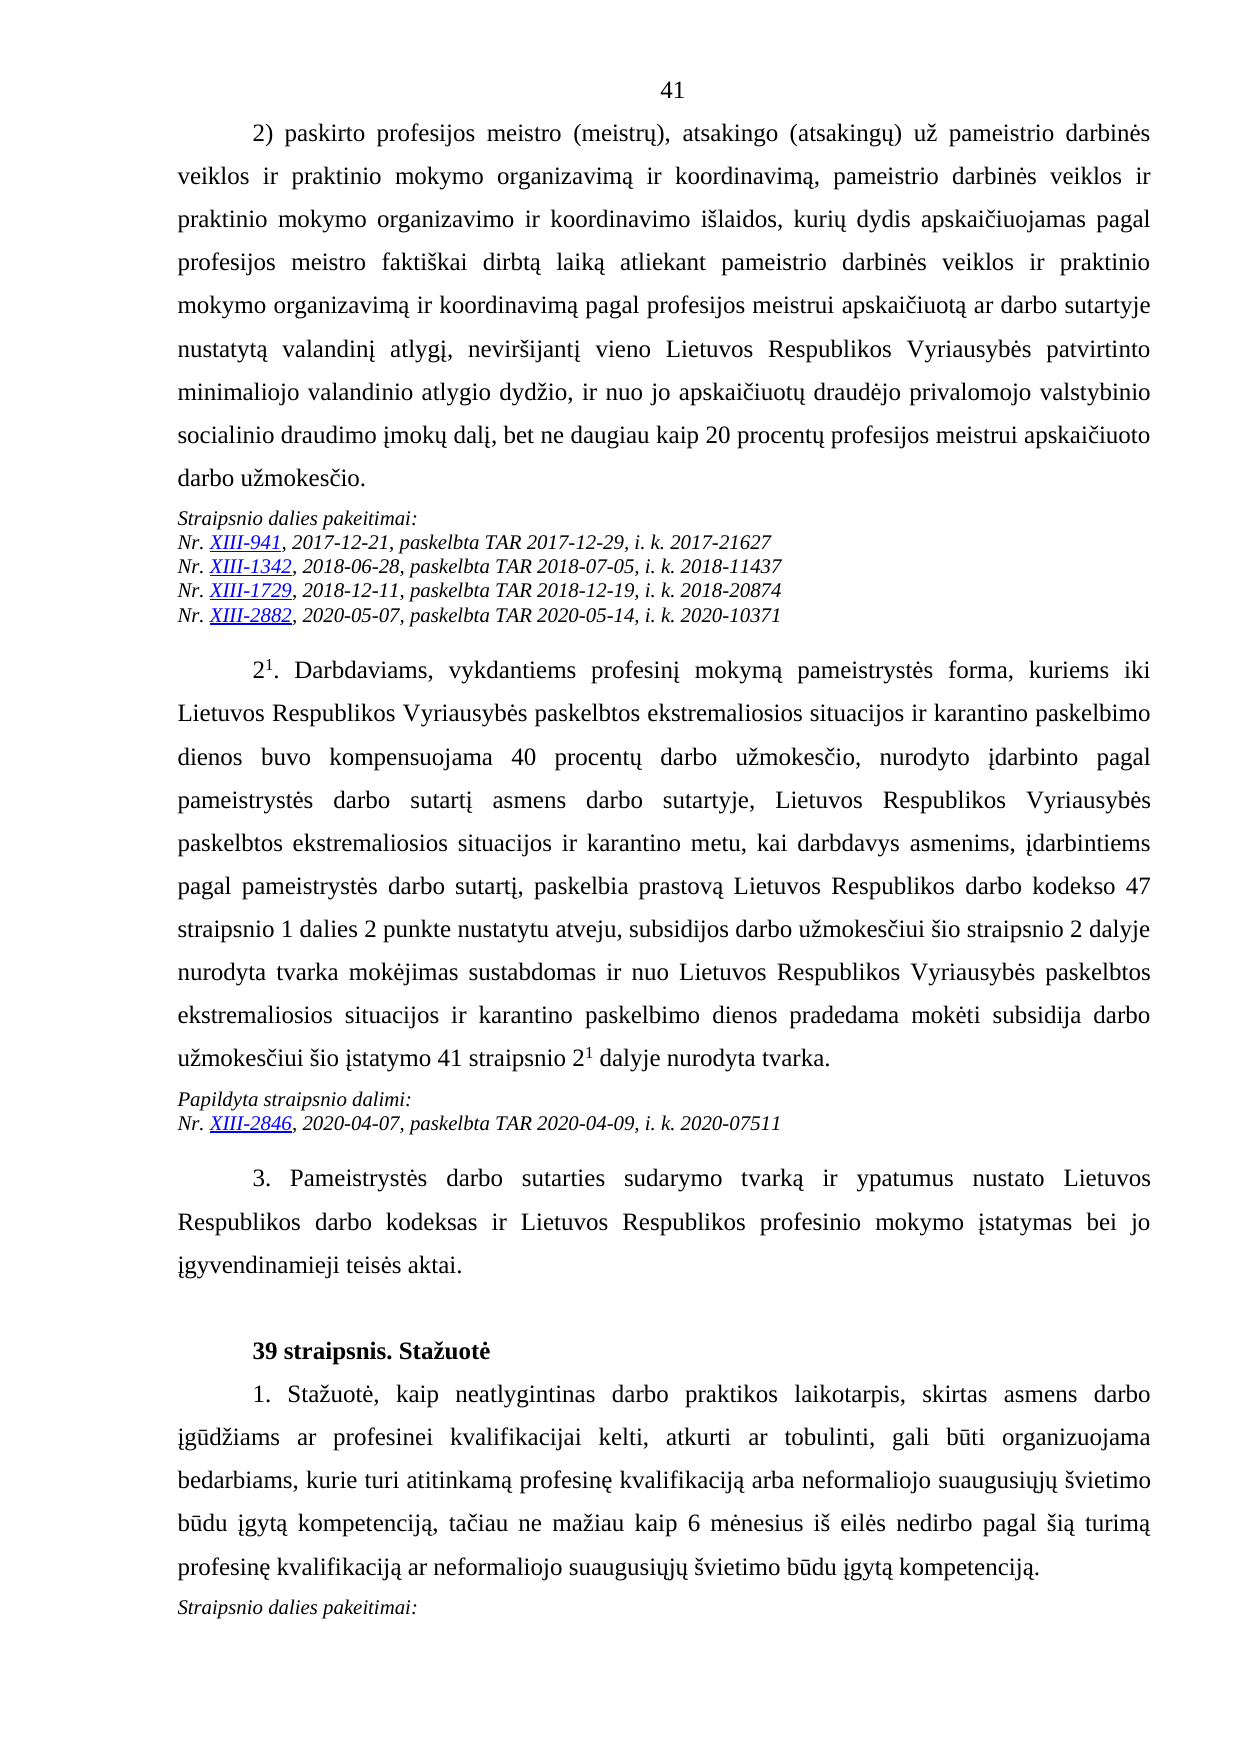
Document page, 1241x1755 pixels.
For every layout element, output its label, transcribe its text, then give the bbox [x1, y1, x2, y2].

text 1. Stažuotė, kaip neatlygintinas darbo praktikos laikotarpis, skirtas asmens darbo įgūdžiams ar profesinei kvalifikacijai kelti, atkurti ar tobulinti, gali būti organizuojama bedarbiams, kurie turi atitinkamą profesinę kvalifikaciją arba neformaliojo suaugusiųjų švietimo būdu įgytą kompetenciją, tačiau ne mažiau kaip 6 mėnesius iš eilės nedirbo pagal šią turimą profesinę kvalifikaciją ar neformaliojo suaugusiųjų švietimo būdu įgytą kompetenciją. [177, 1379, 1152, 1580]
text 2) paskirto profesijos meistro (meistrų), atsakingo (atsakingų) už pameistrio darbinės veiklos ir praktinio mokymo organizavimą ir koordinavimą, pameistrio darbinės veiklos ir praktinio mokymo organizavimo ir koordinavimo išlaidos, kurių dydis apskaičiuojamas pagal profesijos meistro faktiškai dirbtą laiką atliekant pameistrio darbinės veiklos ir praktinio mokymo organizavimą ir koordinavimą pagal profesijos meistrui apskaičiuotą ar darbo sutartyje nustatytą valandinį atlygį, neviršijantį vieno Lietuvos Respublikos Vyriausybės patvirtinto minimaliojo valandinio atlygio dydžio, ir nuo jo apskaičiuotų draudėjo privalomojo valstybinio socialinio draudimo įmokų dalį, bet ne daugiau kaip 20 procentų profesijos meistrui apskaičiuoto darbo užmokesčio. [177, 118, 1152, 492]
text Nr. XIII-1342, 2018-06-28, paskelbta TAR 2018-07-05, i. k. 2018-11437 [177, 554, 1152, 578]
text 39 straipsnis. Stažuotė [177, 1336, 1152, 1365]
text 3. Pameistrystės darbo sutarties sudarymo tvarką ir ypatumus nustato Lietuvos Respublikos darbo kodeksas ir Lietuvos Respublikos profesinio mokymo įstatymas bei jo įgyvendinamieji teisės aktai. [177, 1163, 1152, 1278]
text Nr. XIII-941, 2017-12-21, paskelbta TAR 2017-12-29, i. k. 2017-21627 [177, 530, 1152, 554]
text 21. Darbdaviams, vykdantiems profesinį mokymą pameistrystės forma, kuriems iki Lietuvos Respublikos Vyriausybės paskelbtos ekstremaliosios situacijos ir karantino paskelbimo dienos buvo kompensuojama 40 procentų darbo užmokesčio, nurodyto įdarbinto pagal pameistrystės darbo sutartį asmens darbo sutartyje, Lietuvos Respublikos Vyriausybės paskelbtos ekstremaliosios situacijos ir karantino metu, kai darbdavys asmenims, įdarbintiems pagal pameistrystės darbo sutartį, paskelbia prastovą Lietuvos Respublikos darbo kodekso 47 straipsnio 1 dalies 2 punkte nustatytu atveju, subsidijos darbo užmokesčiui šio straipsnio 2 dalyje nurodyta tvarka mokėjimas sustabdomas ir nuo Lietuvos Respublikos Vyriausybės paskelbtos ekstremaliosios situacijos ir karantino paskelbimo dienos pradedama mokėti subsidija darbo užmokesčiui šio įstatymo 41 straipsnio 21 dalyje nurodyta tvarka. [177, 655, 1152, 1072]
text Nr. XIII-2882, 2020-05-07, paskelbta TAR 2020-05-14, i. k. 2020-10371 [177, 602, 1152, 627]
text Nr. XIII-1729, 2018-12-11, paskelbta TAR 2018-12-19, i. k. 2018-20874 [177, 578, 1152, 602]
text Straipsnio dalies pakeitimai: [177, 506, 1152, 530]
text Nr. XIII-2846, 2020-04-07, paskelbta TAR 2020-04-09, i. k. 2020-07511 [177, 1111, 1152, 1135]
text Straipsnio dalies pakeitimai: [177, 1595, 1152, 1619]
text Papildyta straipsnio dalimi: [177, 1087, 1152, 1111]
